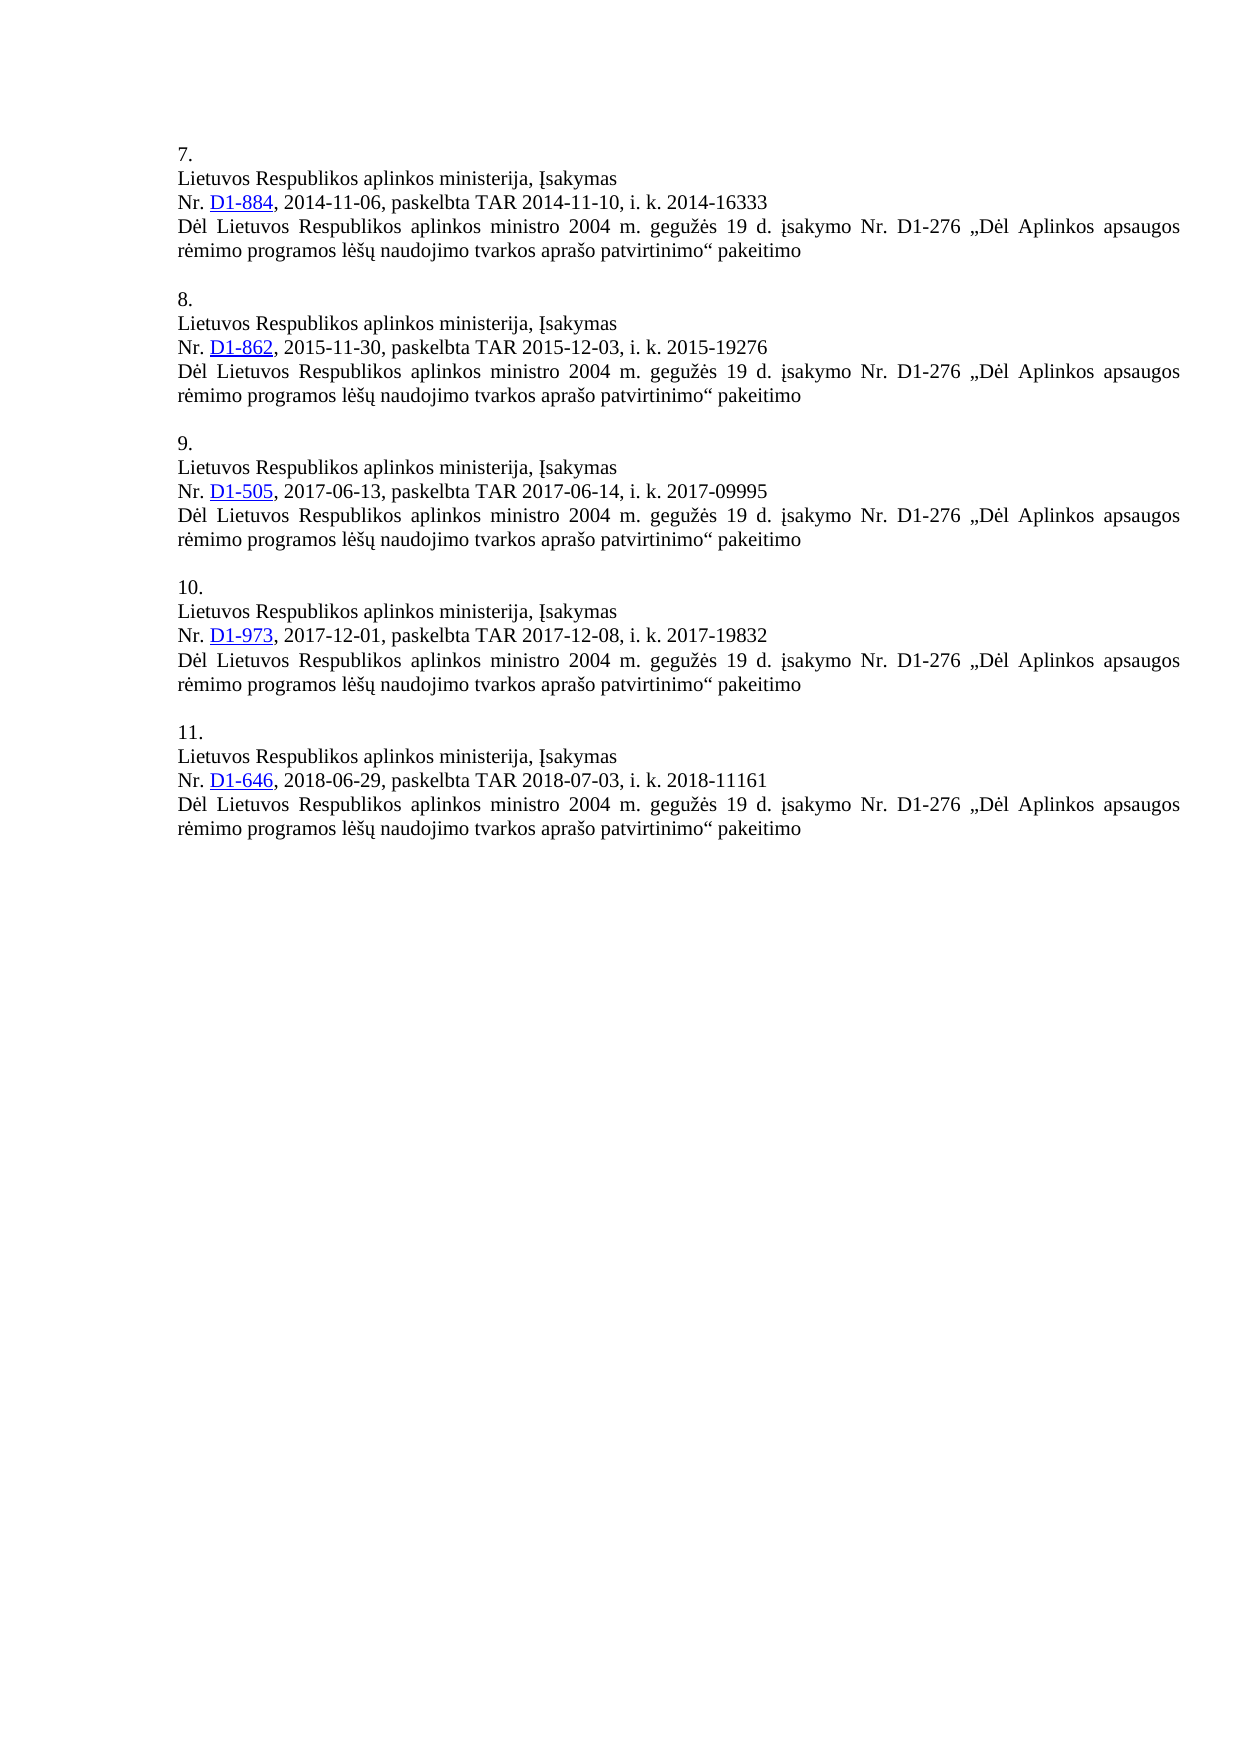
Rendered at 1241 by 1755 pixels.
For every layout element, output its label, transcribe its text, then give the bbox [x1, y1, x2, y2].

text Nr. D1-973, 2017-12-01, paskelbta TAR 2017-12-08, i. k. 2017-19832 [177, 623, 1181, 647]
text Dėl Lietuvos Respublikos aplinkos ministro 2004 m. gegužės 19 d. įsakymo Nr. D1-276 „Dėl Aplinkos apsaugos rėmimo programos lėšų naudojimo tvarkos aprašo patvirtinimo“ pakeitimo [177, 792, 1181, 840]
text 9. [177, 431, 1181, 455]
text Lietuvos Respublikos aplinkos ministerija, Įsakymas [177, 455, 1181, 479]
text Nr. D1-884, 2014-11-06, paskelbta TAR 2014-11-10, i. k. 2014-16333 [177, 190, 1181, 214]
text 10. [177, 575, 1181, 599]
text 8. [177, 287, 1181, 311]
text Dėl Lietuvos Respublikos aplinkos ministro 2004 m. gegužės 19 d. įsakymo Nr. D1-276 „Dėl Aplinkos apsaugos rėmimo programos lėšų naudojimo tvarkos aprašo patvirtinimo“ pakeitimo [177, 647, 1181, 696]
text Lietuvos Respublikos aplinkos ministerija, Įsakymas [177, 311, 1181, 335]
text Lietuvos Respublikos aplinkos ministerija, Įsakymas [177, 744, 1181, 768]
text Nr. D1-862, 2015-11-30, paskelbta TAR 2015-12-03, i. k. 2015-19276 [177, 335, 1181, 359]
text Nr. D1-646, 2018-06-29, paskelbta TAR 2018-07-03, i. k. 2018-11161 [177, 768, 1181, 792]
text Lietuvos Respublikos aplinkos ministerija, Įsakymas [177, 599, 1181, 623]
text Lietuvos Respublikos aplinkos ministerija, Įsakymas [177, 166, 1181, 190]
text Dėl Lietuvos Respublikos aplinkos ministro 2004 m. gegužės 19 d. įsakymo Nr. D1-276 „Dėl Aplinkos apsaugos rėmimo programos lėšų naudojimo tvarkos aprašo patvirtinimo“ pakeitimo [177, 503, 1181, 551]
text 7. [177, 142, 1181, 166]
text 11. [177, 720, 1181, 744]
text Dėl Lietuvos Respublikos aplinkos ministro 2004 m. gegužės 19 d. įsakymo Nr. D1-276 „Dėl Aplinkos apsaugos rėmimo programos lėšų naudojimo tvarkos aprašo patvirtinimo“ pakeitimo [177, 359, 1181, 407]
text Dėl Lietuvos Respublikos aplinkos ministro 2004 m. gegužės 19 d. įsakymo Nr. D1-276 „Dėl Aplinkos apsaugos rėmimo programos lėšų naudojimo tvarkos aprašo patvirtinimo“ pakeitimo [177, 214, 1181, 262]
text Nr. D1-505, 2017-06-13, paskelbta TAR 2017-06-14, i. k. 2017-09995 [177, 479, 1181, 503]
